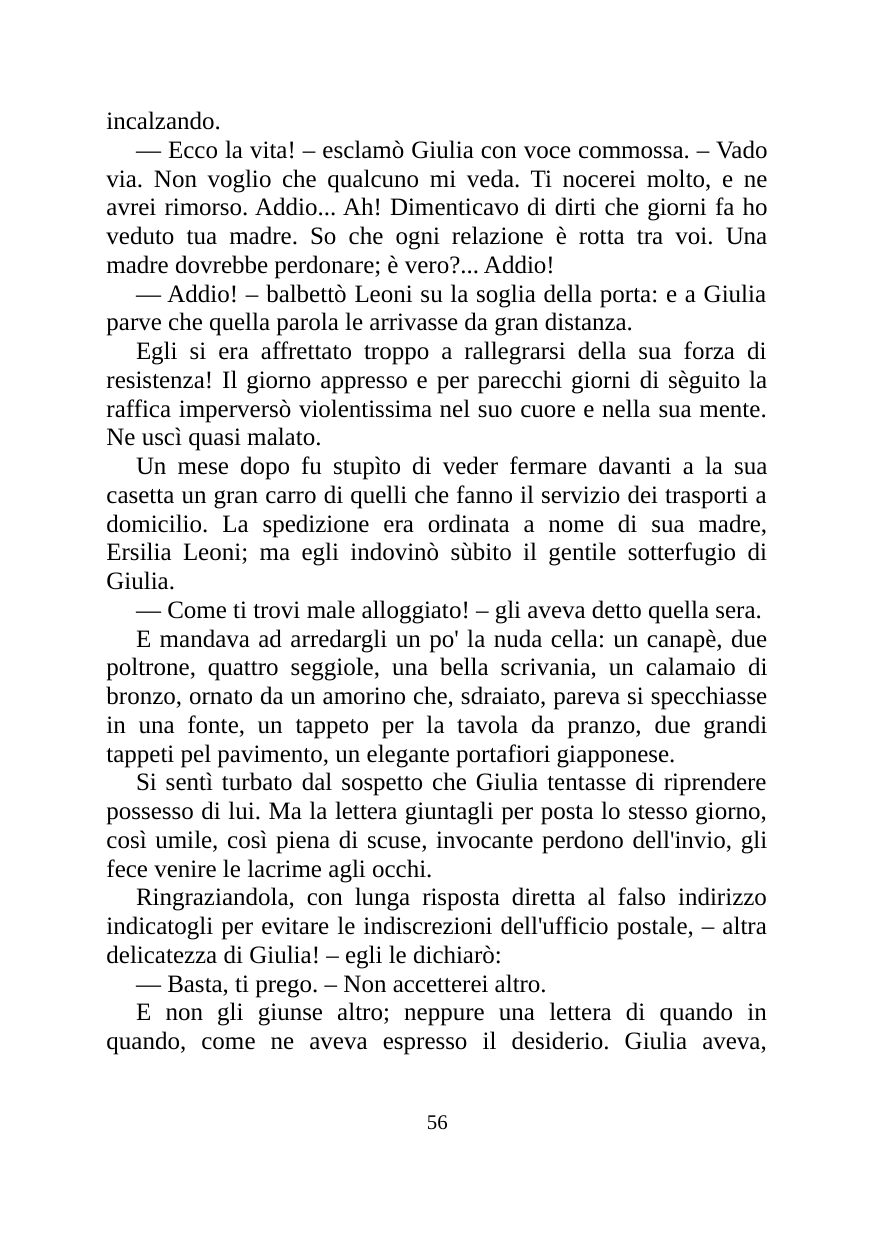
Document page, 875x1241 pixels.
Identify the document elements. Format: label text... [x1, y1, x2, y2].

text — Addio! – balbettò Leoni su la soglia della porta: e a Giulia parve che quella parola le arrivasse da gran distanza. [106, 279, 768, 336]
text E non gli giunse altro; neppure una lettera di quando in quando, come ne aveva espresso il desiderio. Giulia aveva, [106, 997, 768, 1055]
text Egli si era affrettato troppo a rallegrarsi della sua forza di resistenza! Il giorno appresso e per parecchi giorni di sèguito la raffica imperversò violentissima nel suo cuore e nella sua mente. Ne uscì quasi malato. [106, 336, 768, 451]
text incalzando. [106, 106, 768, 135]
text — Ecco la vita! – esclamò Giulia con voce commossa. – Vado via. Non voglio che qualcuno mi veda. Ti nocerei molto, e ne avrei rimorso. Addio... Ah! Dimenticavo di dirti che giorni fa ho veduto tua madre. So che ogni relazione è rotta tra voi. Una madre dovrebbe perdonare; è vero?... Addio! [106, 135, 768, 279]
text — Basta, ti prego. – Non accetterei altro. [106, 969, 768, 997]
text Ringraziandola, con lunga risposta diretta al falso indirizzo indicatogli per evitare le indiscrezioni dell'ufficio postale, – altra delicatezza di Giulia! – egli le dichiarò: [106, 882, 768, 969]
text E mandava ad arredargli un po' la nuda cella: un canapè, due poltrone, quattro seggiole, una bella scrivania, un calamaio di bronzo, ornato da un amorino che, sdraiato, pareva si specchiasse in una fonte, un tappeto per la tavola da pranzo, due grandi tappeti pel pavimento, un elegante portafiori giapponese. [106, 624, 768, 767]
text — Come ti trovi male alloggiato! – gli aveva detto quella sera. [106, 595, 768, 624]
text Un mese dopo fu stupìto di veder fermare davanti a la sua casetta un gran carro di quelli che fanno il servizio dei trasporti a domicilio. La spedizione era ordinata a nome di sua madre, Ersilia Leoni; ma egli indovinò sùbito il gentile sotterfugio di Giulia. [106, 451, 768, 595]
text Si sentì turbato dal sospetto che Giulia tentasse di riprendere possesso di lui. Ma la lettera giuntagli per posta lo stesso giorno, così umile, così piena di scuse, invocante perdono dell'invio, gli fece venire le lacrime agli occhi. [106, 767, 768, 882]
